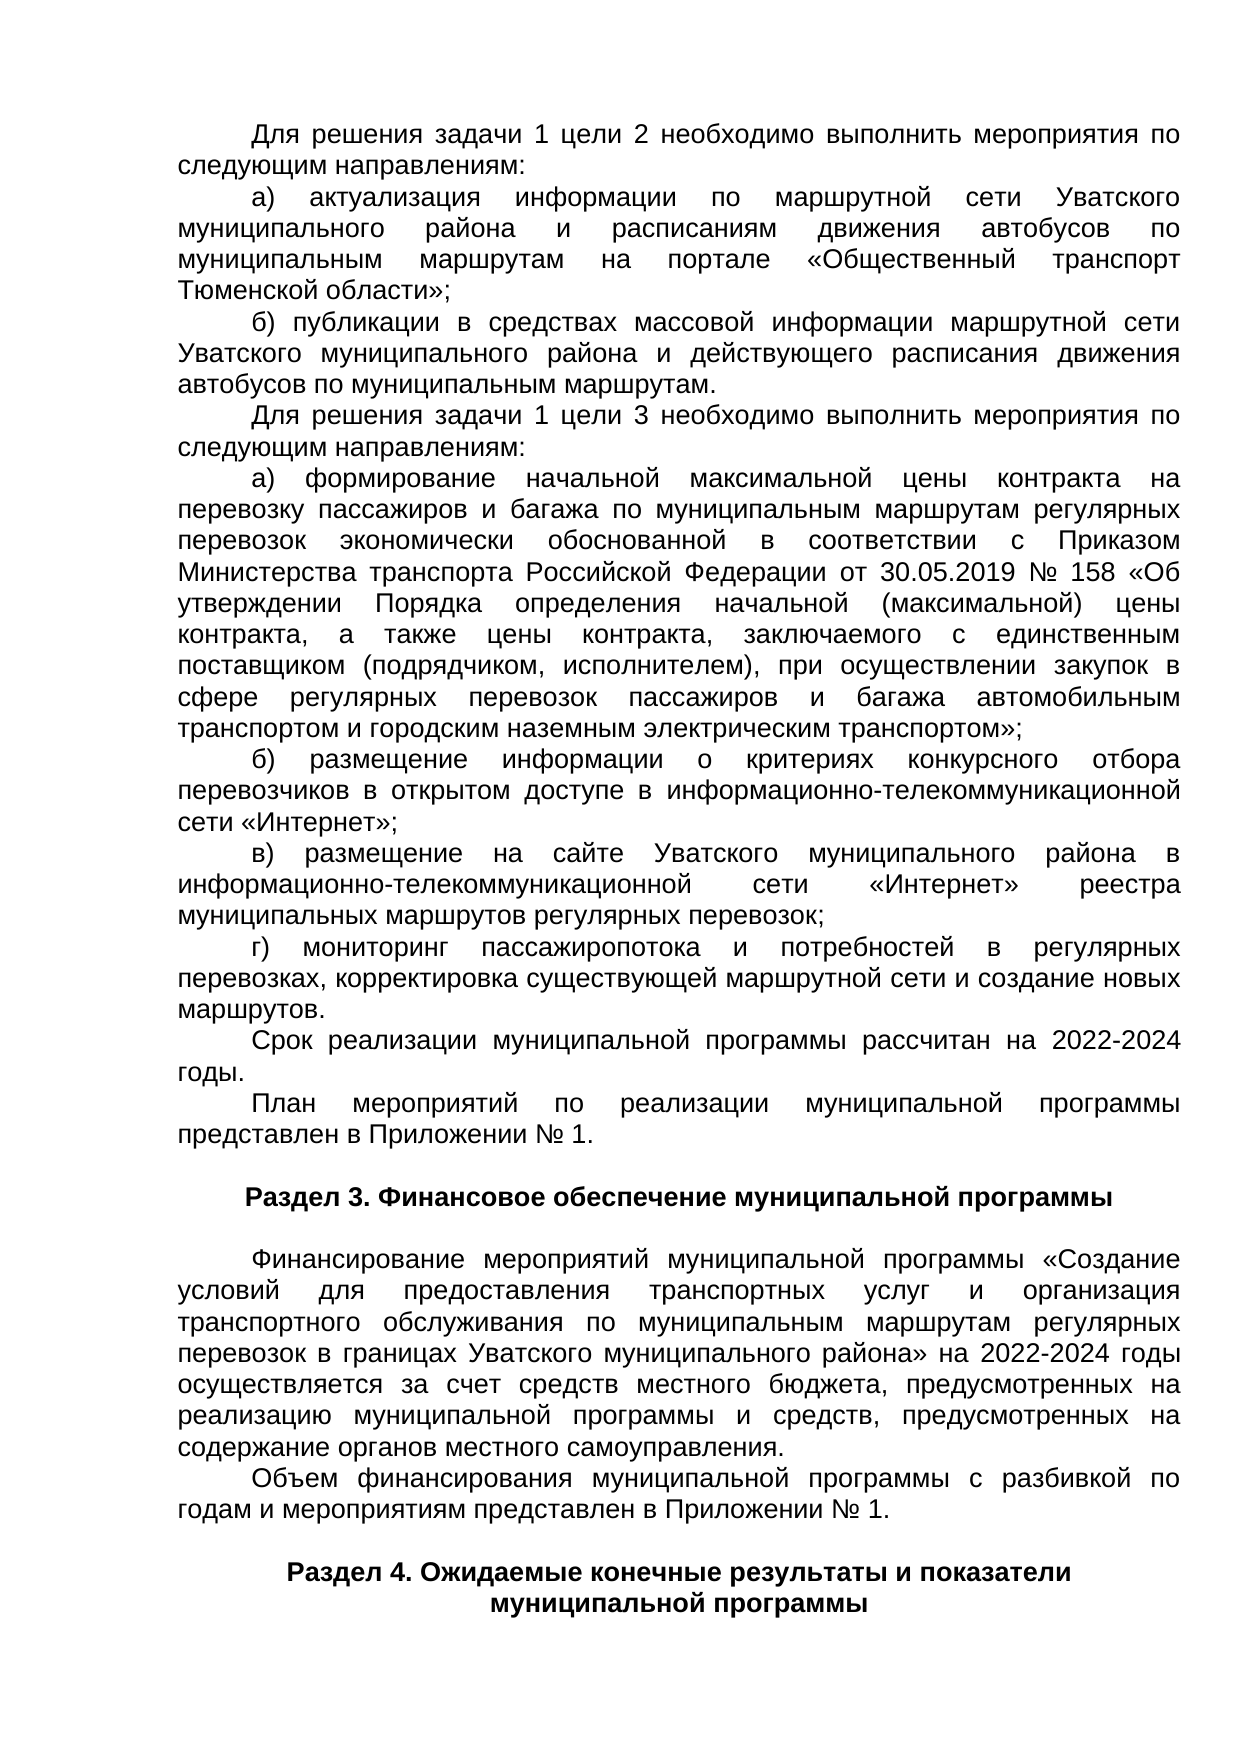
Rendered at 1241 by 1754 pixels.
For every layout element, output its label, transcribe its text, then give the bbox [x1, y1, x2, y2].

text г) мониторинг пассажиропотока и потребностей в регулярных перевозках, корректировка существующей маршрутной сети и создание новых маршрутов. [177, 931, 1181, 1024]
text а) формирование начальной максимальной цены контракта на перевозку пассажиров и багажа по муниципальным маршрутам регулярных перевозок экономически обоснованной в соответствии с Приказом Министерства транспорта Российской Федерации от 30.05.2019 № 158 «Об утверждении Порядка определения начальной (максимальной) цены контракта, а также цены контракта, заключаемого с единственным поставщиком (подрядчиком, исполнителем), при осуществлении закупок в сфере регулярных перевозок пассажиров и багажа автомобильным транспортом и городским наземным электрическим транспортом»; [177, 462, 1181, 743]
text в) размещение на сайте Уватского муниципального района в информационно-телекоммуникационной сети «Интернет» реестра муниципальных маршрутов регулярных перевозок; [177, 837, 1181, 931]
text б) публикации в средствах массовой информации маршрутной сети Уватского муниципального района и действующего расписания движения автобусов по муниципальным маршрутам. [177, 306, 1181, 399]
text Раздел 4. Ожидаемые конечные результаты и показатели муниципальной программы [177, 1556, 1181, 1618]
text а) актуализация информации по маршрутной сети Уватского муниципального района и расписаниям движения автобусов по муниципальным маршрутам на портале «Общественный транспорт Тюменской области»; [177, 181, 1181, 306]
text Финансирование мероприятий муниципальной программы «Создание условий для предоставления транспортных услуг и организация транспортного обслуживания по муниципальным маршрутам регулярных перевозок в границах Уватского муниципального района» на 2022-2024 годы осуществляется за счет средств местного бюджета, предусмотренных на реализацию муниципальной программы и средств, предусмотренных на содержание органов местного самоуправления. [177, 1243, 1181, 1462]
text Для решения задачи 1 цели 2 необходимо выполнить мероприятия по следующим направлениям: [177, 118, 1181, 181]
text б) размещение информации о критериях конкурсного отбора перевозчиков в открытом доступе в информационно-телекоммуникационной сети «Интернет»; [177, 743, 1181, 837]
text План мероприятий по реализации муниципальной программы представлен в Приложении № 1. [177, 1087, 1181, 1149]
text Для решения задачи 1 цели 3 необходимо выполнить мероприятия по следующим направлениям: [177, 399, 1181, 462]
text Раздел 3. Финансовое обеспечение муниципальной программы [177, 1181, 1181, 1212]
text Объем финансирования муниципальной программы с разбивкой по годам и мероприятиям представлен в Приложении № 1. [177, 1462, 1181, 1524]
text Срок реализации муниципальной программы рассчитан на 2022-2024 годы. [177, 1024, 1181, 1087]
